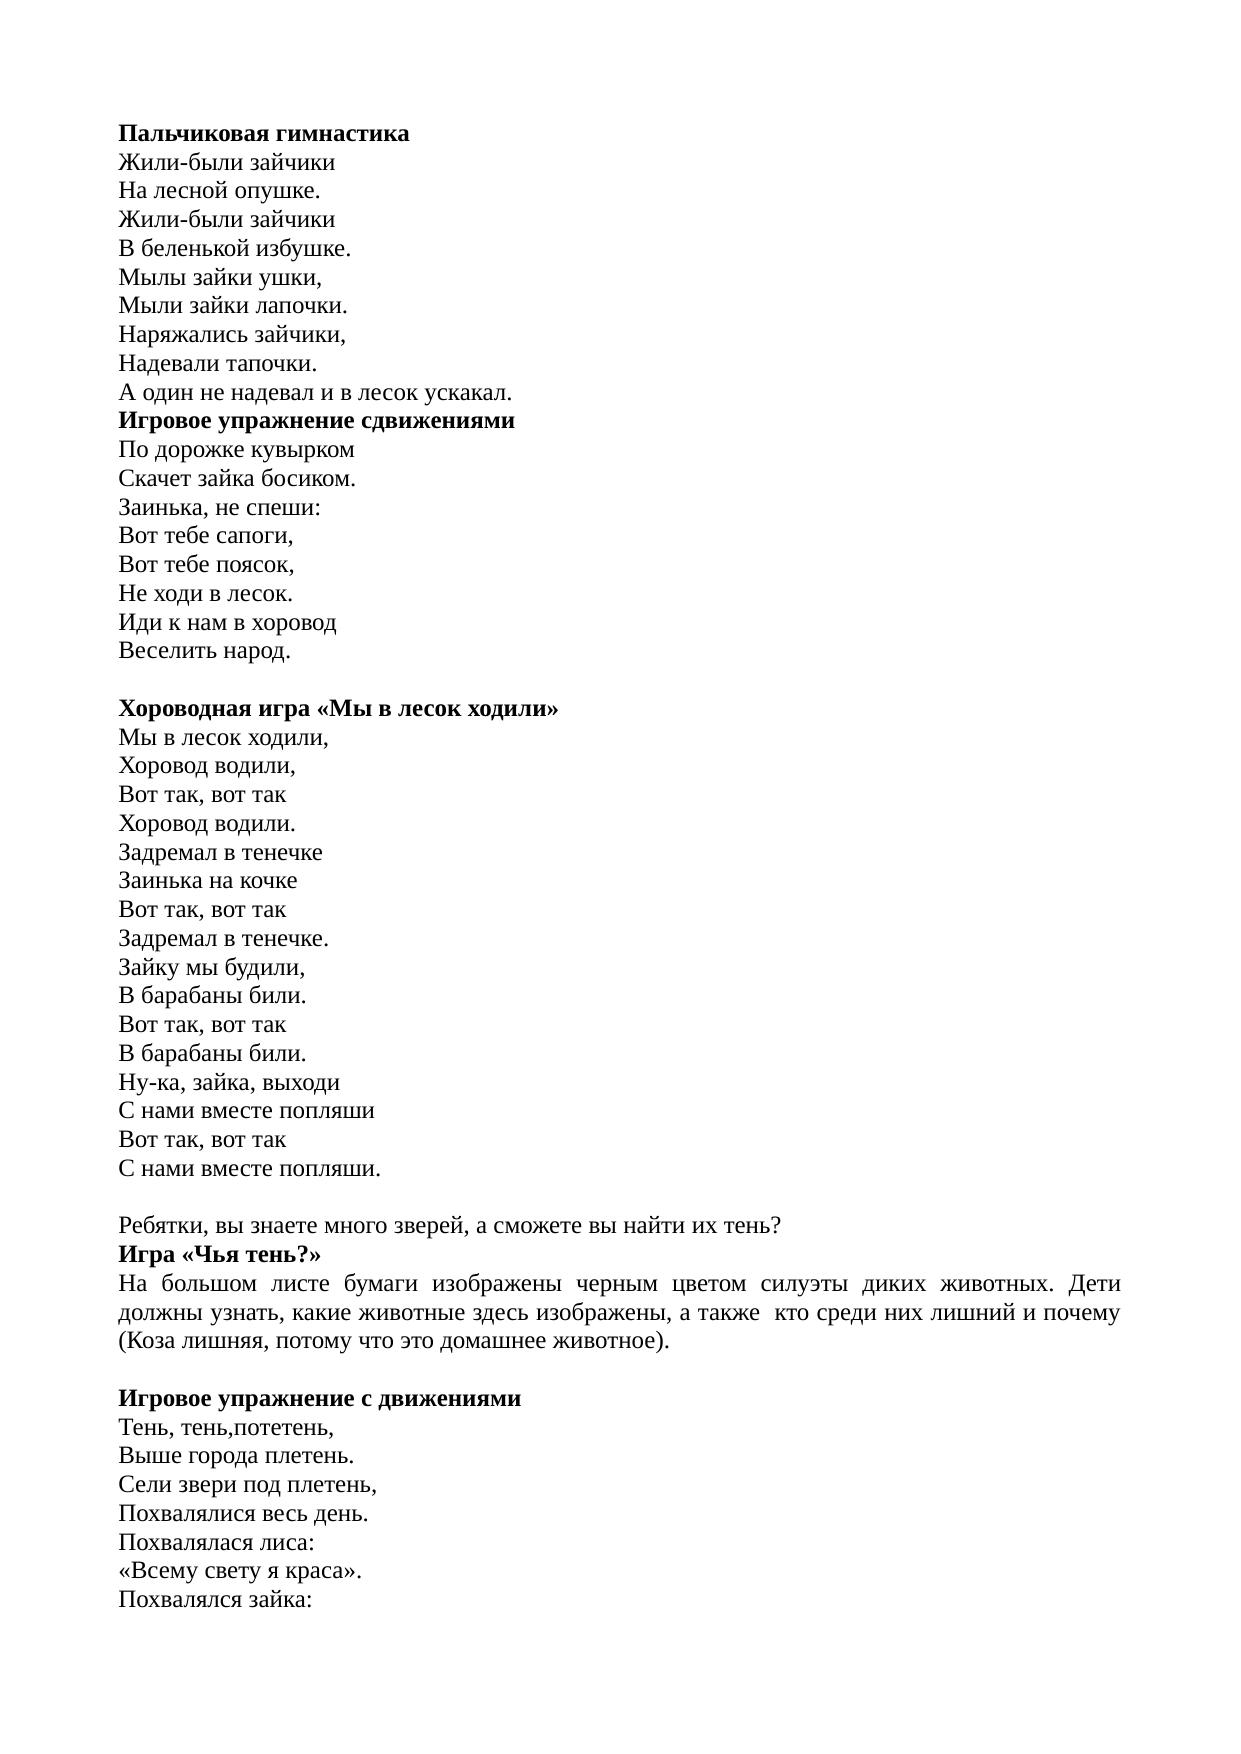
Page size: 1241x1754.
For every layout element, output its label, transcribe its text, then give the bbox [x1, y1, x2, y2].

text Вот так, вот так [118, 894, 1122, 923]
text Хороводная игра «Мы в лесок ходили» [118, 693, 1122, 722]
text Задремал в тенечке [118, 837, 1122, 866]
text Жили-были зайчики [118, 204, 1122, 233]
text Вот так, вот так [118, 1124, 1122, 1153]
text Жили-были зайчики [118, 147, 1122, 176]
text Вот тебе сапоги, [118, 521, 1122, 549]
text Игровое упражнение сдвижениями [118, 406, 1122, 434]
text Веселить народ. [118, 636, 1122, 664]
text Игровое упражнение с движениями [118, 1383, 1122, 1412]
text На большом листе бумаги изображены черным цветом силуэты диких животных. Дети должны узнать, какие животные здесь изображены, а также кто среди них лишний и почему (Коза лишняя, потому что это домашнее животное). [118, 1268, 1122, 1354]
text Похвалялся зайка: [118, 1584, 1122, 1613]
text С нами вместе попляши [118, 1096, 1122, 1124]
text Не ходи в лесок. [118, 578, 1122, 607]
text Вот тебе поясок, [118, 549, 1122, 578]
text Тень, тень,потетень, [118, 1412, 1122, 1441]
text Зайку мы будили, [118, 952, 1122, 981]
text Похвалялися весь день. [118, 1498, 1122, 1527]
text Мыли зайки лапочки. [118, 291, 1122, 319]
text С нами вместе попляши. [118, 1153, 1122, 1182]
text Задремал в тенечке. [118, 923, 1122, 952]
text «Всему свету я краса». [118, 1556, 1122, 1584]
text Заинька на кочке [118, 866, 1122, 894]
text Ребятки, вы знаете много зверей, а сможете вы найти их тень? [118, 1211, 1122, 1239]
text На лесной опушке. [118, 176, 1122, 204]
text Сели звери под плетень, [118, 1469, 1122, 1498]
text Хоровод водили, [118, 751, 1122, 779]
text Ну-ка, зайка, выходи [118, 1067, 1122, 1096]
text Вот так, вот так [118, 779, 1122, 808]
text Пальчиковая гимнастика [118, 118, 1122, 147]
text В барабаны били. [118, 981, 1122, 1009]
text Надевали тапочки. [118, 348, 1122, 377]
text А один не надевал и в лесок ускакал. [118, 377, 1122, 406]
text Наряжались зайчики, [118, 319, 1122, 348]
text Выше города плетень. [118, 1441, 1122, 1469]
text Иди к нам в хоровод [118, 607, 1122, 636]
text Хоровод водили. [118, 808, 1122, 837]
text Скачет зайка босиком. [118, 463, 1122, 492]
text Мы в лесок ходили, [118, 722, 1122, 751]
text Заинька, не спеши: [118, 492, 1122, 521]
text По дорожке кувырком [118, 434, 1122, 463]
text В барабаны били. [118, 1038, 1122, 1067]
text Вот так, вот так [118, 1009, 1122, 1038]
text Игра «Чья тень?» [118, 1239, 1122, 1268]
text В беленькой избушке. [118, 233, 1122, 262]
text Похвалялася лиса: [118, 1527, 1122, 1556]
text Мылы зайки ушки, [118, 262, 1122, 291]
